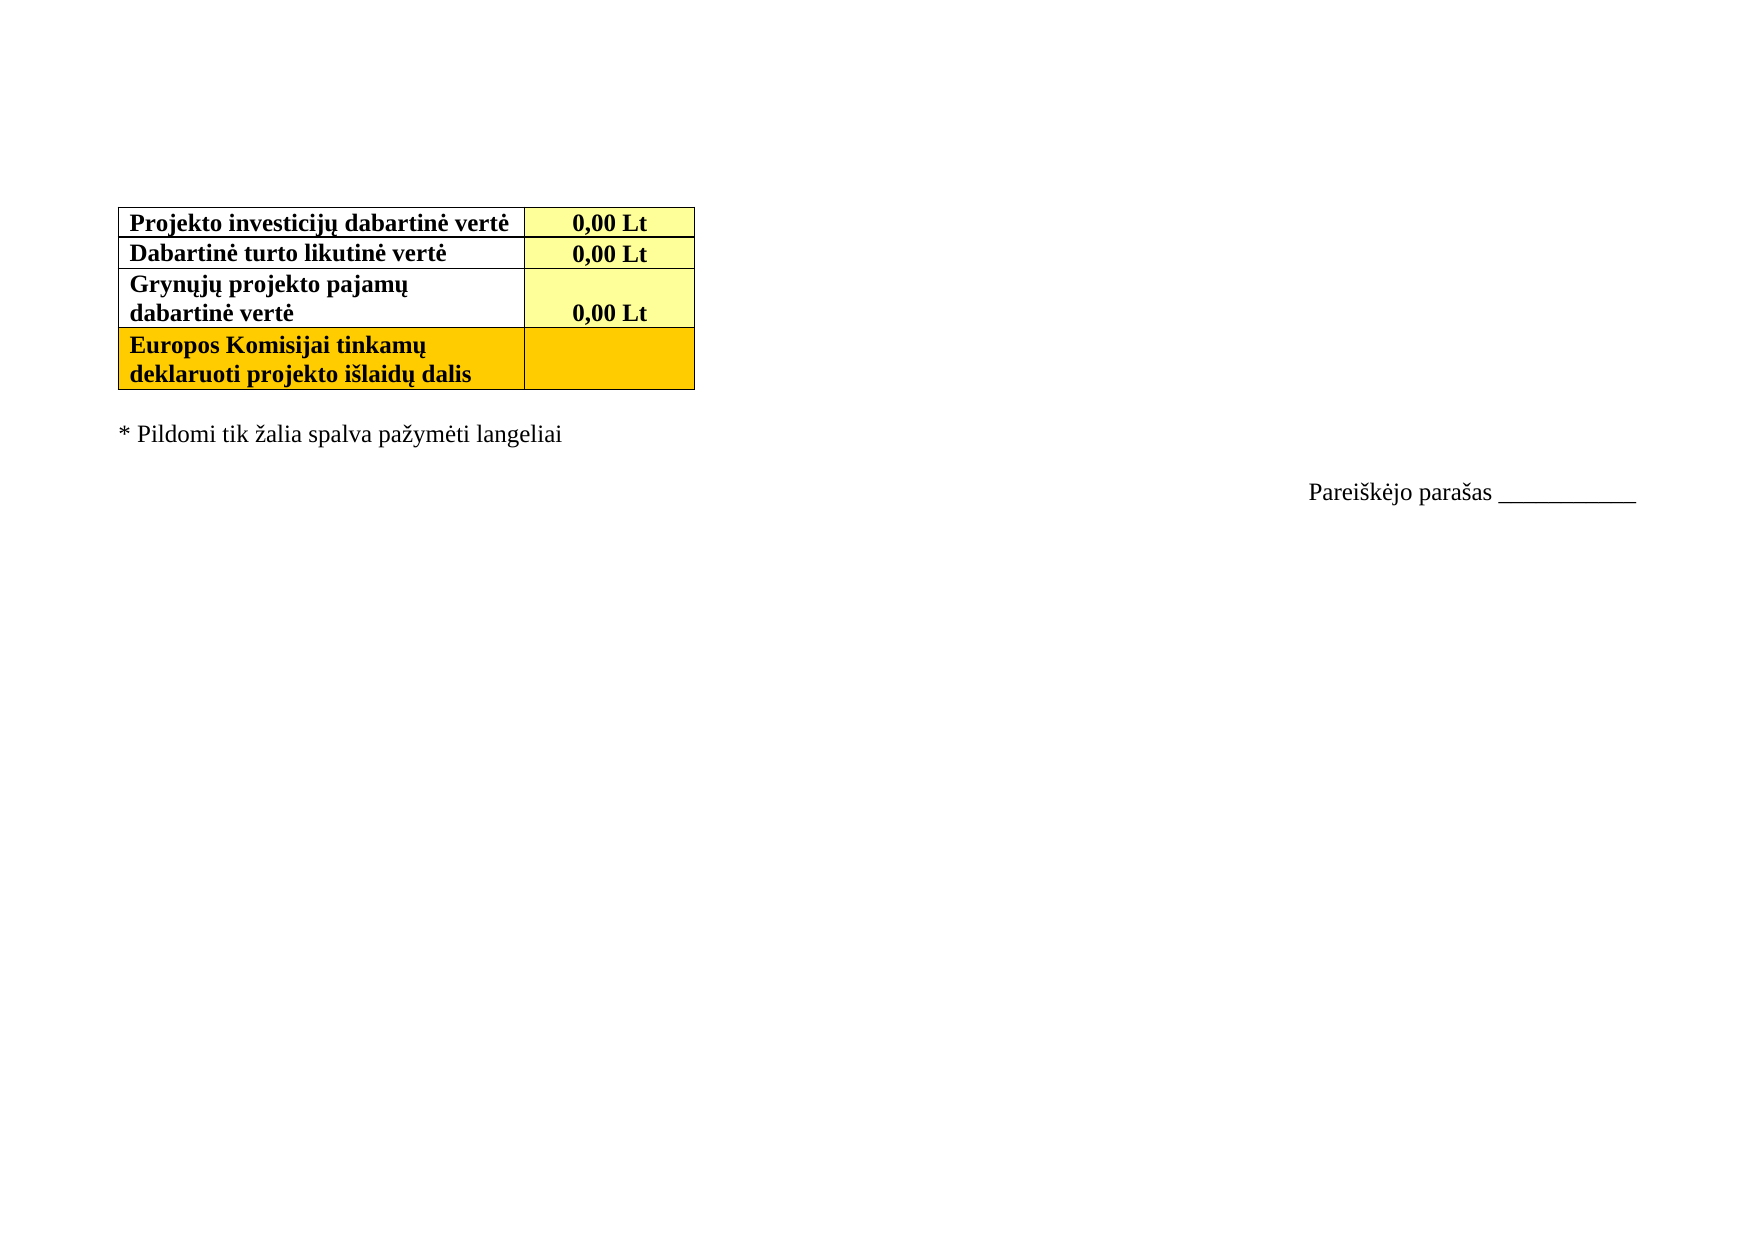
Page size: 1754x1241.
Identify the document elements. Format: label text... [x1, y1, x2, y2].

table_cell [1020, 327, 1073, 389]
table_cell [731, 268, 768, 327]
table_cell [1462, 207, 1510, 236]
table_cell [1126, 268, 1174, 327]
table_cell [1074, 236, 1126, 268]
table_cell [847, 207, 883, 236]
table_cell [1270, 207, 1317, 236]
table_cell [972, 207, 1019, 236]
table_cell [1606, 327, 1653, 389]
table_cell [921, 327, 972, 389]
table_cell [695, 327, 731, 389]
table_cell [1174, 207, 1222, 236]
table_cell [1462, 236, 1510, 268]
table_cell Dabartinė turto likutinė vertė [119, 238, 524, 268]
table_cell [1074, 268, 1126, 327]
table_cell [810, 236, 847, 268]
table_cell [1462, 327, 1510, 389]
table_cell [1365, 268, 1413, 327]
table_cell [768, 207, 810, 236]
table_cell [1222, 327, 1269, 389]
table_cell [884, 268, 921, 327]
table_cell [810, 327, 847, 389]
table_cell [1510, 207, 1558, 236]
table_cell [1222, 268, 1269, 327]
table_cell [1413, 327, 1462, 389]
table_cell 0,00 Lt [525, 238, 694, 268]
table_cell [1365, 327, 1413, 389]
text * Pildomi tik žalia spalva pažymėti langeliai [118, 419, 1636, 448]
table_cell [1270, 268, 1317, 327]
table_cell [695, 207, 731, 236]
table_cell [1558, 207, 1606, 236]
table_cell 0,00 Lt [525, 269, 694, 327]
table_cell [884, 207, 921, 236]
table_cell [1510, 236, 1558, 268]
table_cell [1270, 236, 1317, 268]
table_cell [810, 207, 847, 236]
table_cell [731, 207, 768, 236]
table_cell [921, 268, 972, 327]
table_cell [1222, 236, 1269, 268]
table_cell [1606, 236, 1653, 268]
table_cell [1020, 207, 1073, 236]
table_cell [1558, 236, 1606, 268]
table_cell [1317, 268, 1365, 327]
table_cell [1317, 236, 1365, 268]
table_cell [1413, 236, 1462, 268]
table_cell [1510, 268, 1558, 327]
table_cell [1174, 268, 1222, 327]
table_cell [1413, 207, 1462, 236]
table_cell [1020, 236, 1073, 268]
table_cell [1413, 268, 1462, 327]
table_cell [921, 207, 972, 236]
table_cell [1126, 207, 1174, 236]
table_cell [1270, 327, 1317, 389]
table_cell [1020, 268, 1073, 327]
table_cell [731, 236, 768, 268]
table_cell [1606, 268, 1653, 327]
table_cell [1174, 327, 1222, 389]
table_cell [1558, 268, 1606, 327]
table_cell [768, 327, 810, 389]
table_cell [525, 328, 694, 389]
table_cell [1074, 327, 1126, 389]
table_cell [972, 236, 1019, 268]
table_cell [1074, 207, 1126, 236]
table_cell Projekto investicijų dabartinė vertė [119, 208, 524, 236]
table_cell [921, 236, 972, 268]
table_cell Grynųjų projekto pajamų dabartinė vertė [119, 269, 524, 327]
table_cell [1126, 327, 1174, 389]
table_cell [810, 268, 847, 327]
table_cell [1558, 327, 1606, 389]
table_cell [1126, 236, 1174, 268]
table_cell 0,00 Lt [525, 208, 694, 236]
table_cell [972, 268, 1019, 327]
table_cell [731, 327, 768, 389]
table_cell [884, 327, 921, 389]
table_cell [1462, 268, 1510, 327]
table_cell [847, 327, 883, 389]
table_cell [1365, 236, 1413, 268]
table_cell [1317, 207, 1365, 236]
table_cell [1222, 207, 1269, 236]
table_cell [1317, 327, 1365, 389]
table_cell [695, 236, 731, 268]
text Pareiškėjo parašas ___________ [118, 477, 1636, 505]
table_cell [1174, 236, 1222, 268]
table_cell [847, 236, 883, 268]
table_cell [884, 236, 921, 268]
table_cell [695, 268, 731, 327]
table_cell Europos Komisijai tinkamų deklaruoti projekto išlaidų dalis [119, 328, 524, 389]
table_cell [847, 268, 883, 327]
table_cell [972, 327, 1019, 389]
table_cell [1606, 207, 1653, 236]
table_cell [768, 236, 810, 268]
table_cell [768, 268, 810, 327]
table_cell [1365, 207, 1413, 236]
table_cell [1510, 327, 1558, 389]
